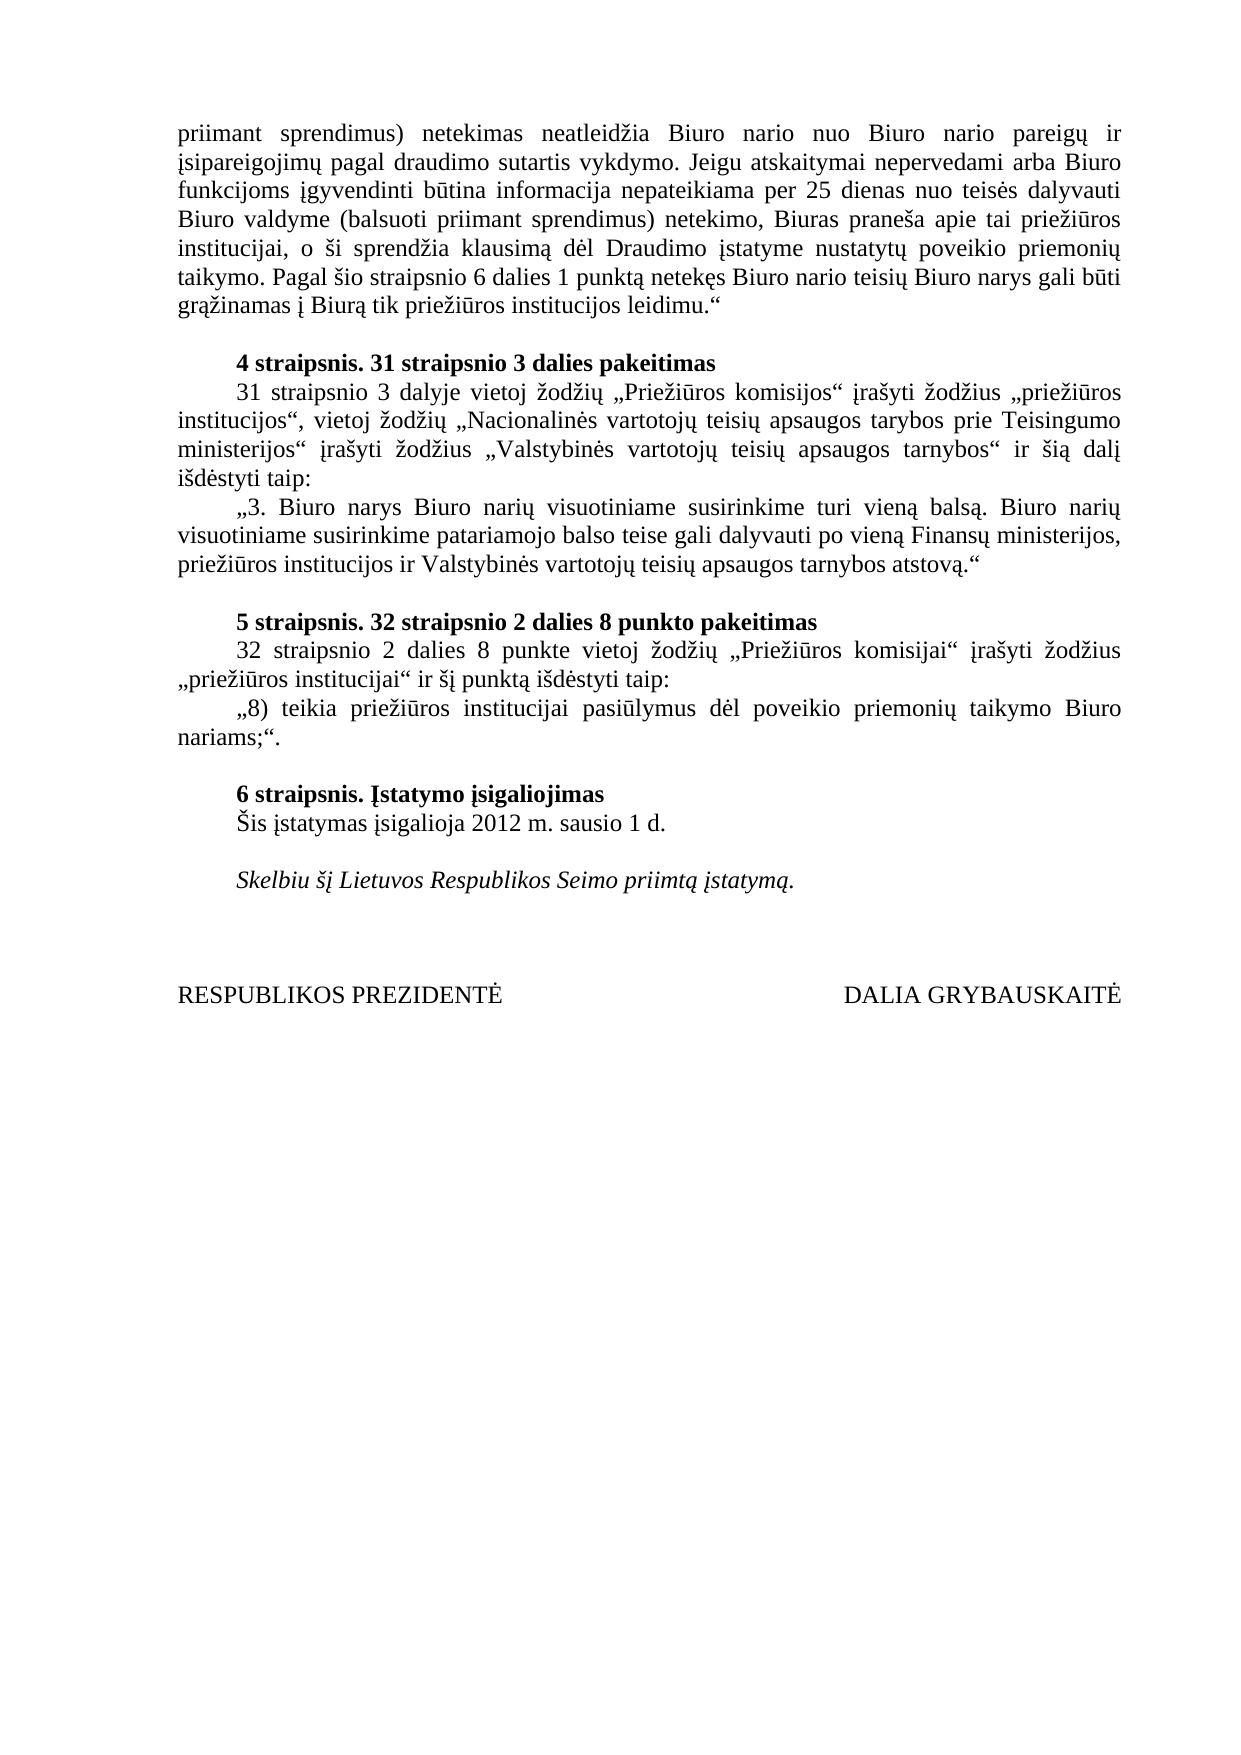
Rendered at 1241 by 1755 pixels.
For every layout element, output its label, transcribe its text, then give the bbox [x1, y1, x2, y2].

text Šis įstatymas įsigalioja 2012 m. sausio 1 d. [177, 808, 1122, 837]
text priimant sprendimus) netekimas neatleidžia Biuro nario nuo Biuro nario pareigų ir įsipareigojimų pagal draudimo sutartis vykdymo. Jeigu atskaitymai nepervedami arba Biuro funkcijoms įgyvendinti būtina informacija nepateikiama per 25 dienas nuo teisės dalyvauti Biuro valdyme (balsuoti priimant sprendimus) netekimo, Biuras praneša apie tai priežiūros institucijai, o ši sprendžia klausimą dėl Draudimo įstatyme nustatytų poveikio priemonių taikymo. Pagal šio straipsnio 6 dalies 1 punktą netekęs Biuro nario teisių Biuro narys gali būti grąžinamas į Biurą tik priežiūros institucijos leidimu.“ [177, 118, 1122, 319]
text 5 straipsnis. 32 straipsnio 2 dalies 8 punkto pakeitimas [177, 607, 1122, 636]
text 31 straipsnio 3 dalyje vietoj žodžių „Priežiūros komisijos“ įrašyti žodžius „priežiūros institucijos“, vietoj žodžių „Nacionalinės vartotojų teisių apsaugos tarybos prie Teisingumo ministerijos“ įrašyti žodžius „Valstybinės vartotojų teisių apsaugos tarnybos“ ir šią dalį išdėstyti taip: [177, 377, 1122, 492]
text 6 straipsnis. Įstatymo įsigaliojimas [177, 779, 1122, 808]
text „3. Biuro narys Biuro narių visuotiniame susirinkime turi vieną balsą. Biuro narių visuotiniame susirinkime patariamojo balso teise gali dalyvauti po vieną Finansų ministerijos, priežiūros institucijos ir Valstybinės vartotojų teisių apsaugos tarnybos atstovą.“ [177, 492, 1122, 578]
text 32 straipsnio 2 dalies 8 punkte vietoj žodžių „Priežiūros komisijai“ įrašyti žodžius „priežiūros institucijai“ ir šį punktą išdėstyti taip: [177, 636, 1122, 693]
text 4 straipsnis. 31 straipsnio 3 dalies pakeitimas [177, 348, 1122, 377]
text Skelbiu šį Lietuvos Respublikos Seimo priimtą įstatymą. [177, 866, 1122, 894]
text RESPUBLIKOS PREZIDENTĖ DALIA GRYBAUSKAITĖ [177, 981, 1122, 1009]
text „8) teikia priežiūros institucijai pasiūlymus dėl poveikio priemonių taikymo Biuro nariams;“. [177, 693, 1122, 751]
